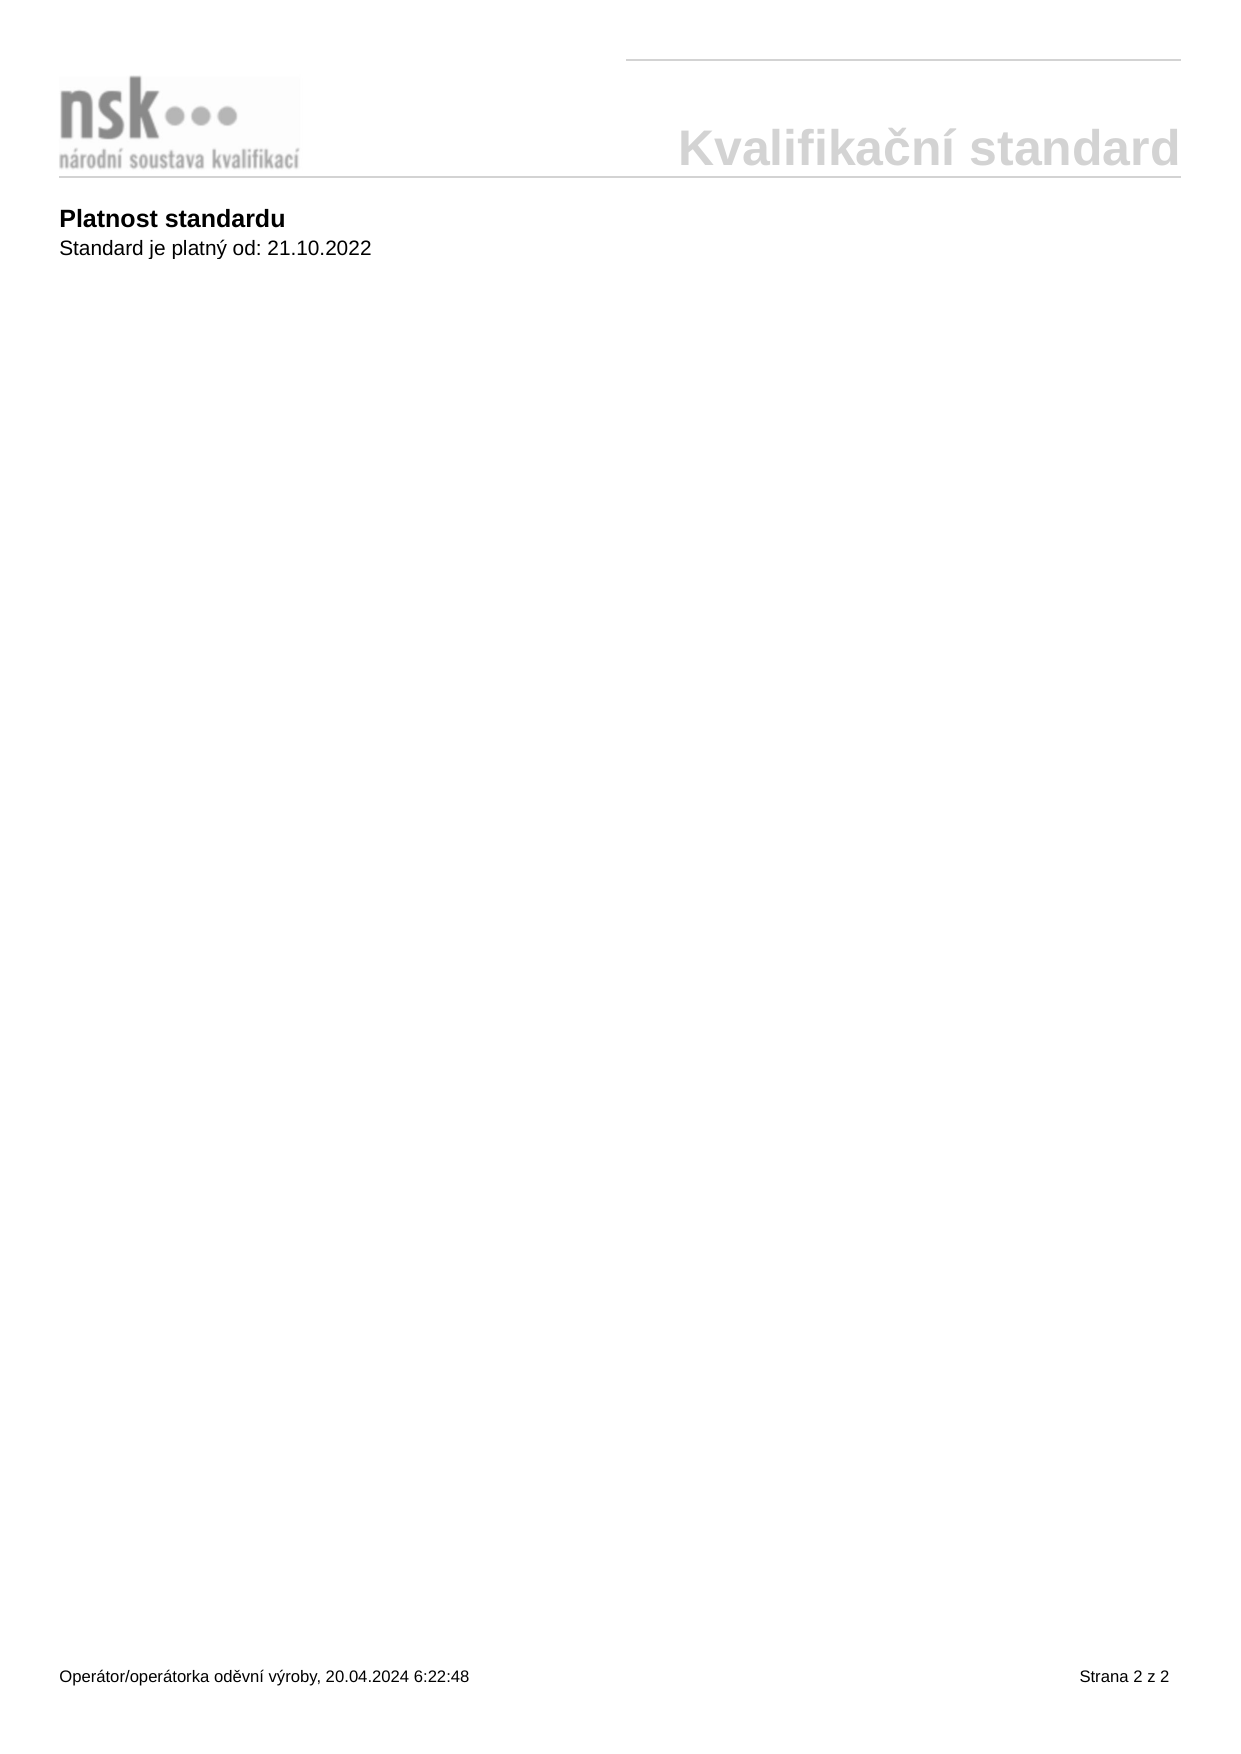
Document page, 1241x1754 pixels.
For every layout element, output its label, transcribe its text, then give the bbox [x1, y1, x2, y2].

table_cell [862, 1409, 1093, 1658]
table_cell [1169, 1409, 1181, 1658]
table_cell [59, 559, 483, 859]
table_cell [484, 1409, 620, 1658]
table_cell [1093, 259, 1169, 559]
table_cell [620, 259, 626, 559]
table_cell Strana 2 z 2 [862, 1658, 1169, 1694]
table_cell [626, 259, 862, 559]
table_cell [862, 859, 1093, 1159]
table_cell [621, 59, 626, 170]
table_cell [59, 259, 483, 559]
table_cell [59, 859, 483, 1159]
picture [58, 59, 621, 171]
table_cell [626, 859, 862, 1159]
table_cell [59, 1409, 483, 1658]
table_cell [1169, 859, 1181, 1159]
table_cell [59, 178, 1181, 194]
table_cell [620, 1159, 626, 1409]
table_cell [1093, 194, 1169, 200]
table_cell [59, 194, 483, 200]
table_cell [620, 1409, 626, 1658]
table_cell [484, 171, 620, 176]
table_cell [626, 1409, 862, 1658]
table_cell [484, 559, 620, 859]
table_cell [1093, 1409, 1169, 1658]
table_cell [484, 194, 620, 200]
table_cell Kvalifikační standard [626, 61, 1181, 176]
table_cell [862, 194, 1093, 200]
table_cell Operátor/operátorka oděvní výroby, 20.04.2024 6:22:48 [59, 1658, 862, 1694]
table_cell [484, 859, 620, 1159]
table_cell [626, 559, 862, 859]
table_cell Platnost standardu [59, 200, 1181, 236]
table_cell [1169, 259, 1181, 559]
table_cell [862, 559, 1093, 859]
table_cell [484, 259, 620, 559]
table_cell [862, 259, 1093, 559]
table_cell [620, 859, 626, 1159]
table_cell [1093, 1159, 1169, 1409]
table_cell [626, 194, 862, 200]
table_cell [1093, 559, 1169, 859]
table_cell [1169, 1159, 1181, 1409]
table_cell [1093, 859, 1169, 1159]
table_cell [59, 1159, 483, 1409]
table_cell Standard je platný od: 21.10.2022 [59, 236, 1181, 259]
table_cell [862, 1159, 1093, 1409]
table_cell [1169, 559, 1181, 859]
table_cell [626, 1159, 862, 1409]
table_cell [59, 171, 483, 176]
table_cell [484, 1159, 620, 1409]
table_cell [620, 559, 626, 859]
table_cell [1169, 194, 1181, 200]
table_cell [1169, 1658, 1181, 1694]
